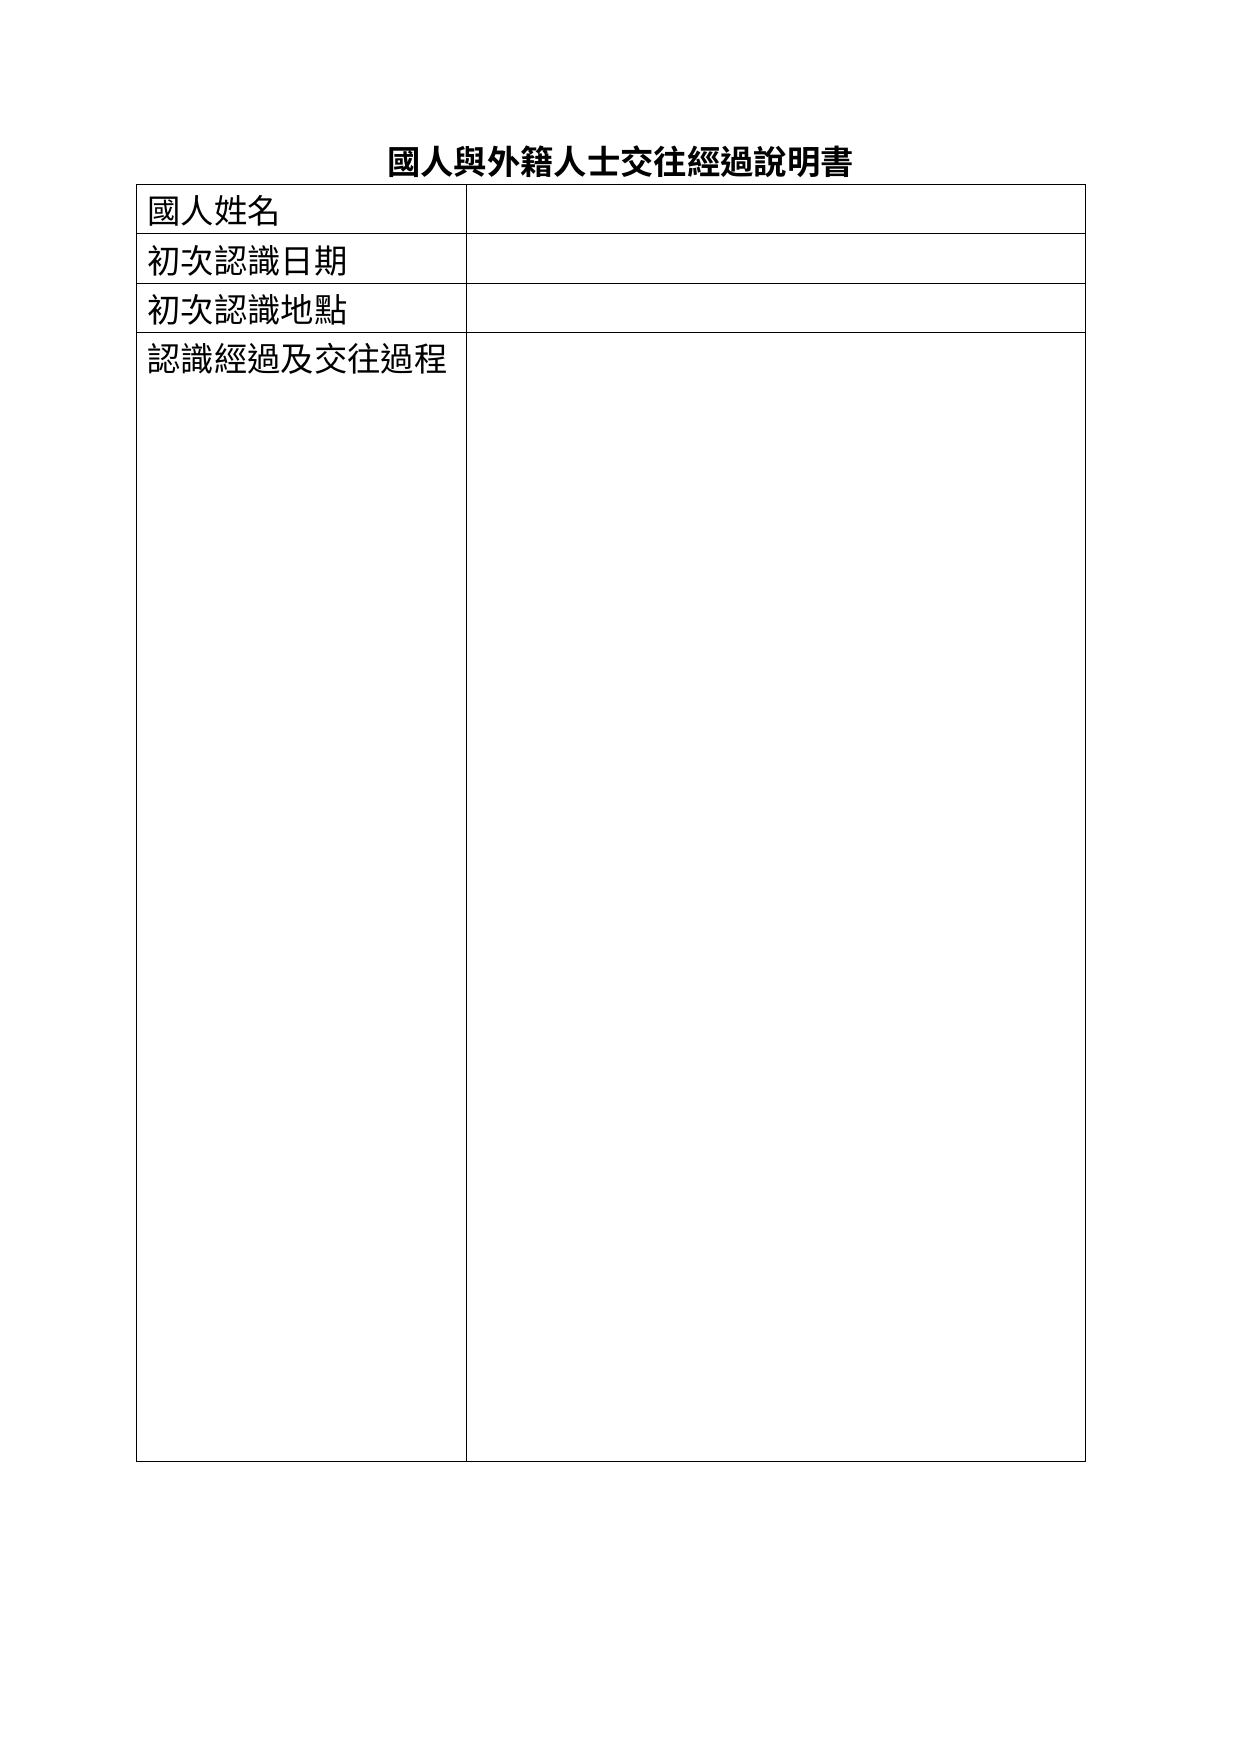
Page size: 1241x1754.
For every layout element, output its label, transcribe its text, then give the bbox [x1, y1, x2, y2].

table_cell 初次認識日期 [137, 234, 466, 283]
table_cell [467, 234, 1085, 283]
text 國人與外籍人士交往經過說明書 [148, 136, 1092, 184]
table_cell 認識經過及交往過程 [137, 333, 466, 1461]
table_header 國人姓名 [137, 185, 466, 233]
table_cell [467, 333, 1085, 1461]
table_cell [467, 284, 1085, 332]
table_cell 初次認識地點 [137, 284, 466, 332]
table_header [467, 185, 1085, 233]
